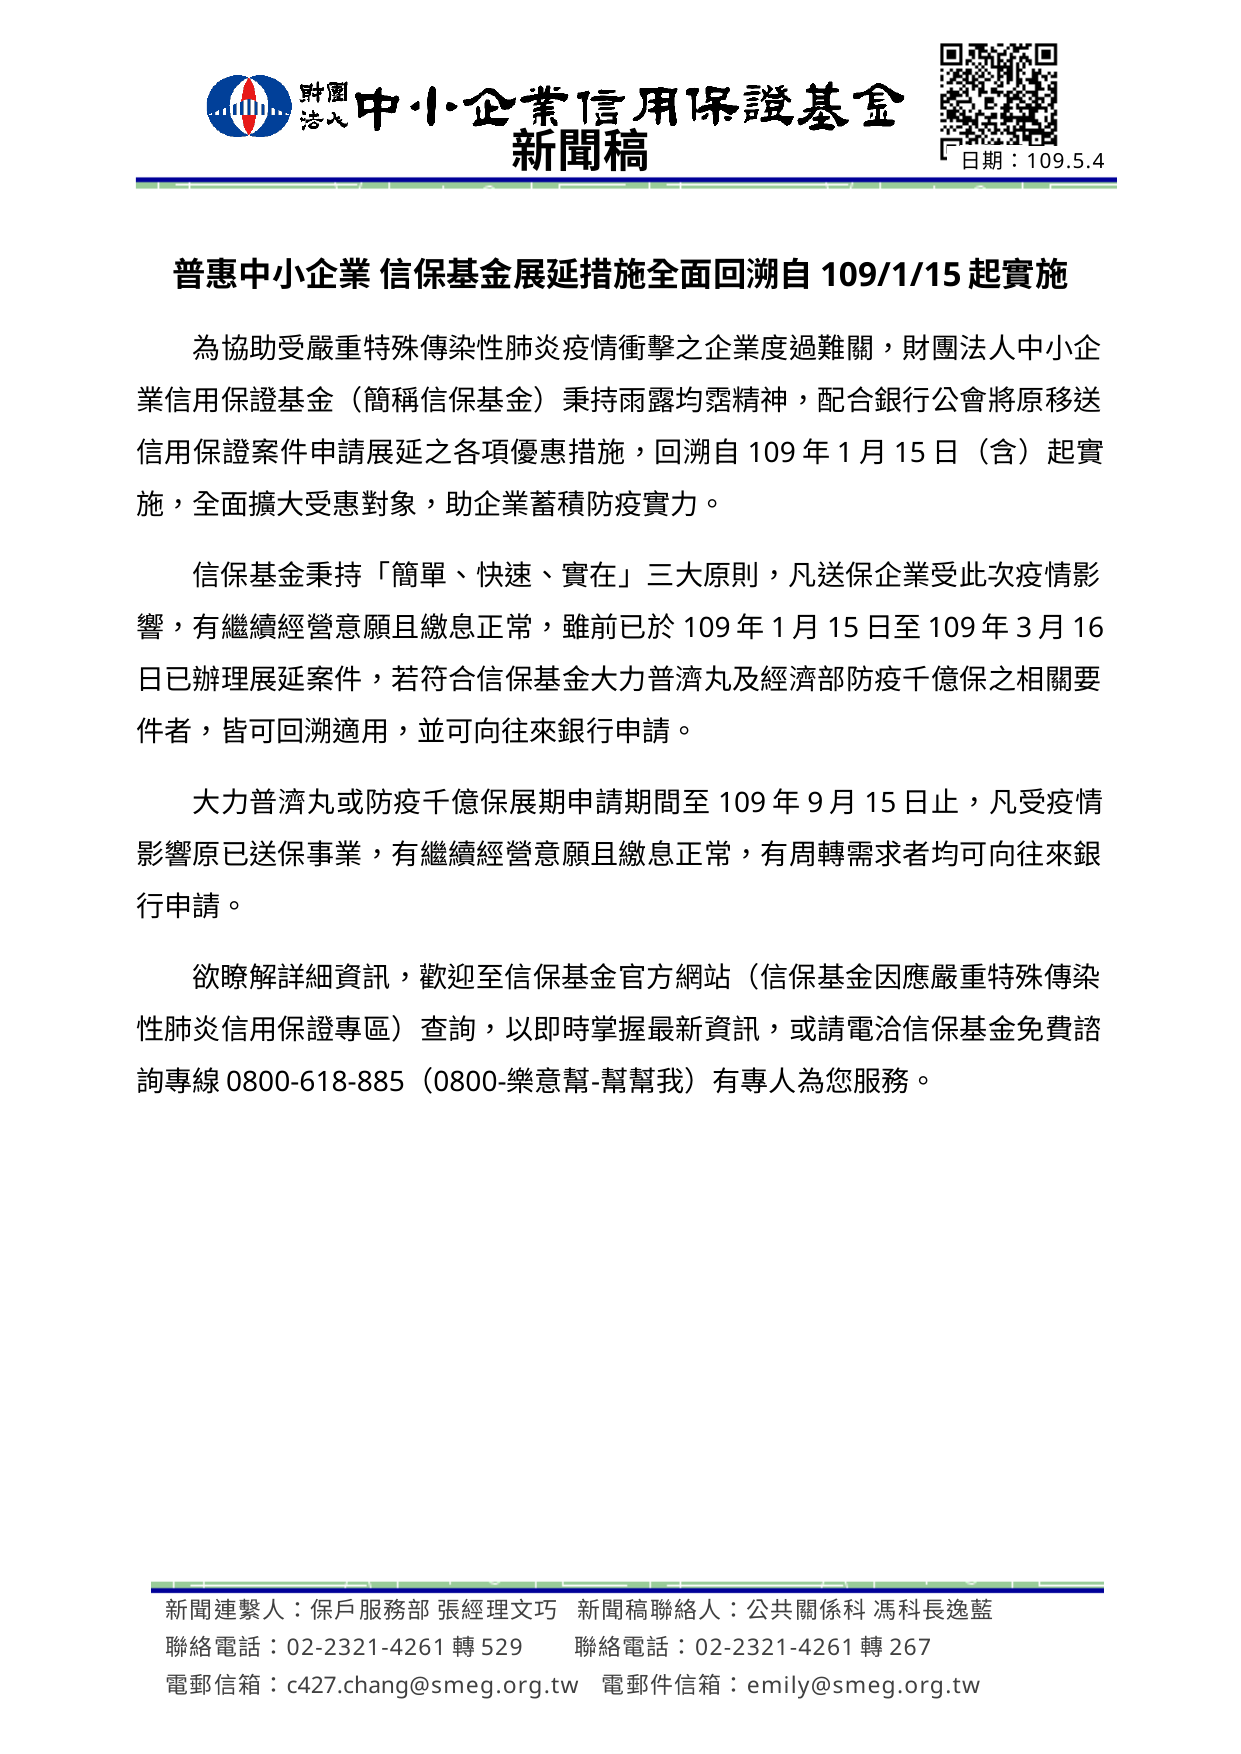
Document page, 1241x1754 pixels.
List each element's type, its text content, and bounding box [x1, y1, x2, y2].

picture [135, 174, 1117, 191]
text 欲瞭解詳細資訊，歡迎至信保基金官方網站（信保基金因應嚴重特殊傳染性肺炎信用保證專區）查詢，以即時掌握最新資訊，或請電洽信保基金免費諮詢專線0800-618-885（0800-樂意幫-幫幫我）有專人為您服務。 [136, 946, 1104, 1102]
text 大力普濟丸或防疫千億保展期申請期間至109年9月15日止，凡受疫情影響原已送保事業，有繼續經營意願且繳息正常，有周轉需求者均可向往來銀行申請。 [136, 771, 1104, 927]
text 為協助受嚴重特殊傳染性肺炎疫情衝擊之企業度過難關，財團法人中小企業信用保證基金（簡稱信保基金）秉持雨露均霑精神，配合銀行公會將原移送信用保證案件申請展延之各項優惠措施，回溯自109年1月15日（含）起實施，全面擴大受惠對象，助企業蓄積防疫實力。 [136, 317, 1104, 525]
text 普惠中小企業 信保基金展延措施全面回溯自109/1/15起實施 [136, 240, 1104, 298]
picture [151, 1580, 1104, 1597]
picture [928, 31, 1070, 173]
text 信保基金秉持「簡單、快速、實在」三大原則，凡送保企業受此次疫情影響，有繼續經營意願且繳息正常，雖前已於109年1月15日至109年3月16日已辦理展延案件，若符合信保基金大力普濟丸及經濟部防疫千億保之相關要件者，皆可回溯適用，並可向往來銀行申請。 [136, 544, 1104, 752]
picture [206, 75, 905, 137]
